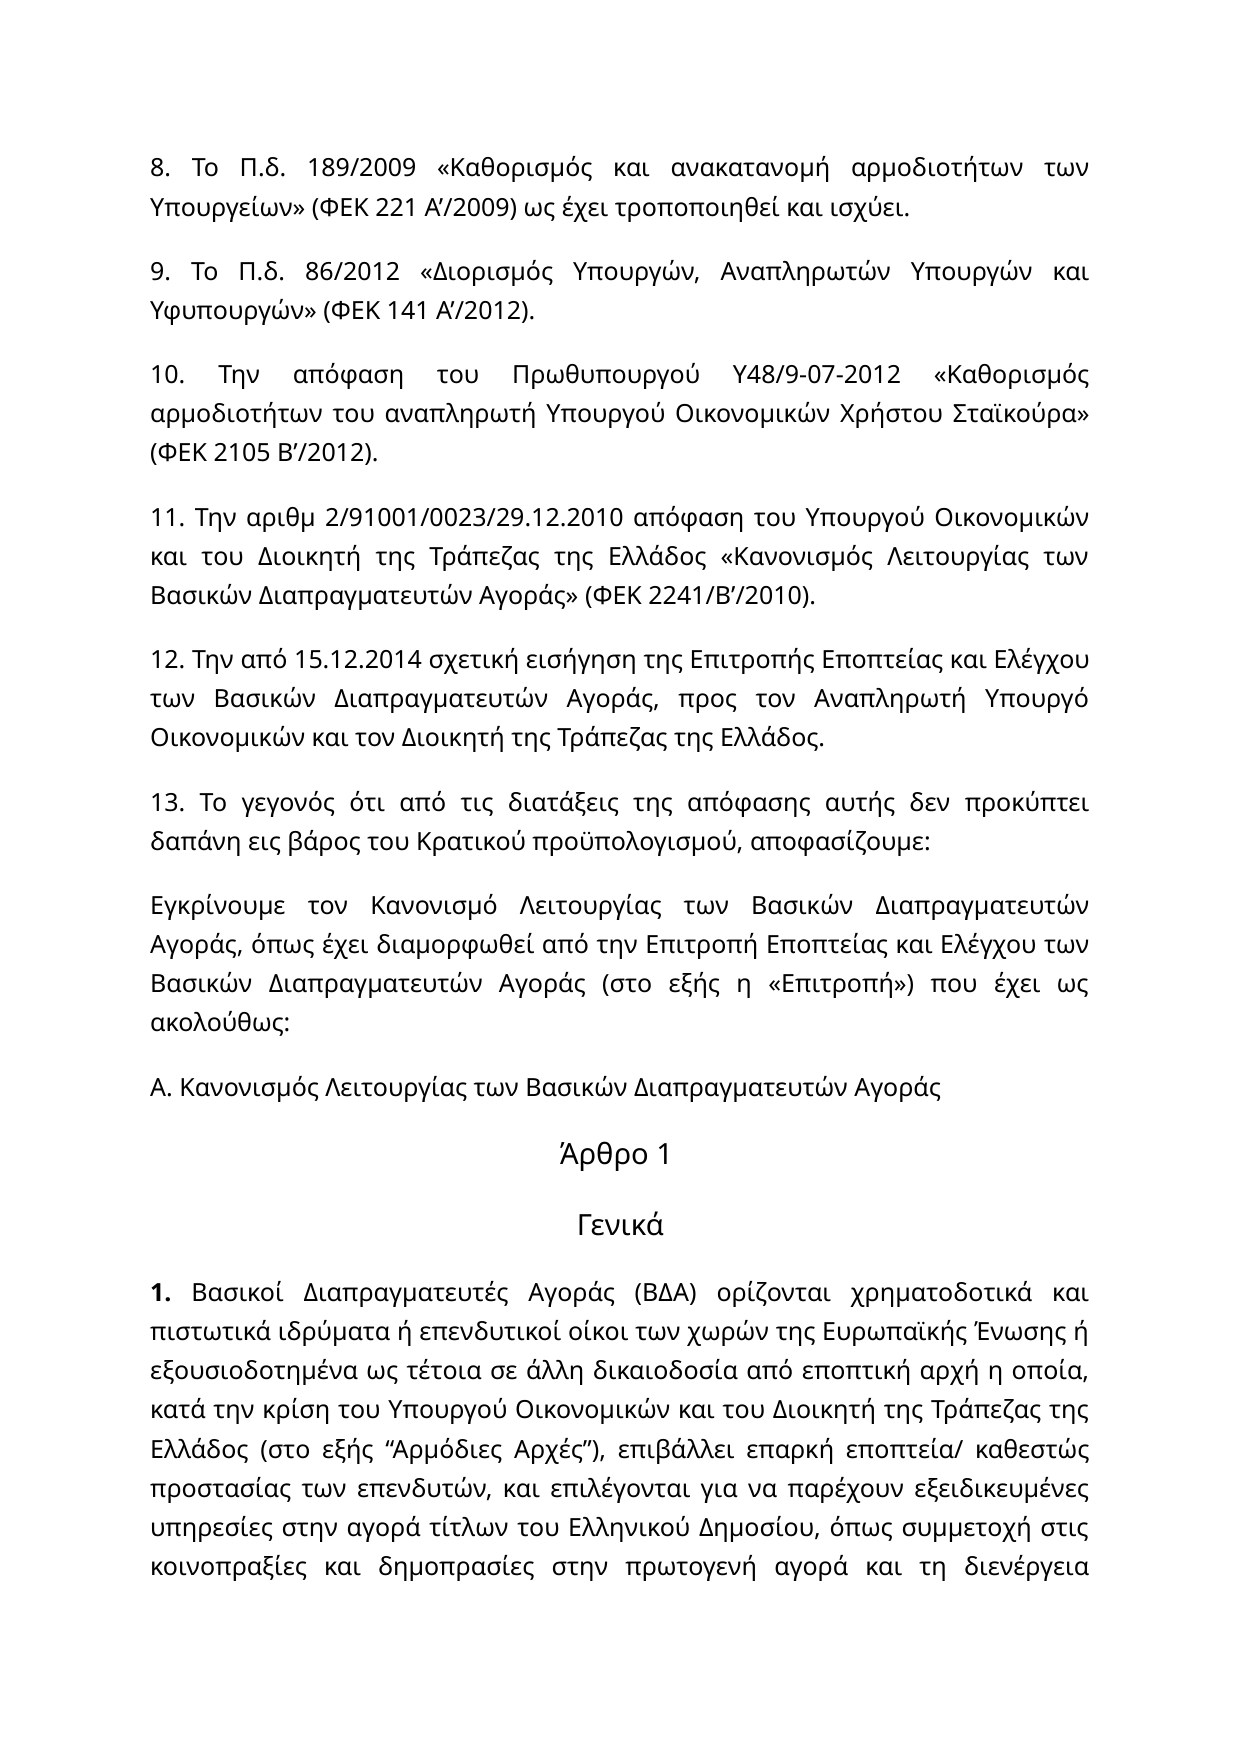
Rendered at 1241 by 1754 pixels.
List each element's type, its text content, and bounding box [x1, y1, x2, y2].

text Α. Κανονισμός Λειτουργίας των Βασικών Διαπραγματευτών Αγοράς [150, 1069, 1090, 1103]
text 10. Την απόφαση του Πρωθυπουργού Υ48/9-07-2012 «Καθορισμός αρμοδιοτήτων του αναπληρωτή Υπουργού Οικονομικών Χρήστου Σταϊκούρα» (ΦΕΚ 2105 Β’/2012). [150, 357, 1090, 469]
subtitle Γενικά [150, 1204, 1090, 1244]
text 13. Το γεγονός ότι από τις διατάξεις της απόφασης αυτής δεν προκύπτει δαπάνη εις βάρος του Κρατικού προϋπολογισμού, αποφασίζουμε: [150, 784, 1090, 857]
text 8. Το Π.δ. 189/2009 «Καθορισμός και ανακατανομή αρμοδιοτήτων των Υπουργείων» (ΦΕΚ 221 Α’/2009) ως έχει τροποποιηθεί και ισχύει. [150, 150, 1090, 223]
text 11. Την αριθμ 2/91001/0023/29.12.2010 απόφαση του Υπουργού Οικονομικών και του Διοικητή της Τράπεζας της Ελλάδος «Κανονισμός Λειτουργίας των Βασικών Διαπραγματευτών Αγοράς» (ΦΕΚ 2241/Β’/2010). [150, 499, 1090, 612]
text Εγκρίνουμε τον Κανονισμό Λειτουργίας των Βασικών Διαπραγματευτών Αγοράς, όπως έχει διαμορφωθεί από την Επιτροπή Εποπτείας και Ελέγχου των Βασικών Διαπραγματευτών Αγοράς (στο εξής η «Επιτροπή») που έχει ως ακολούθως: [150, 887, 1090, 1039]
subtitle Άρθρο 1 [150, 1133, 1090, 1173]
text 1. Βασικοί Διαπραγματευτές Αγοράς (ΒΔΑ) ορίζονται χρηματοδοτικά και πιστωτικά ιδρύματα ή επενδυτικοί οίκοι των χωρών της Ευρωπαϊκής Ένωσης ή εξουσιοδοτημένα ως τέτοια σε άλλη δικαιοδοσία από εποπτική αρχή η οποία, κατά την κρίση του Υπουργού Οικονομικών και του Διοικητή της Τράπεζας της Ελλάδος (στο εξής “Αρμόδιες Αρχές”), επιβάλλει επαρκή εποπτεία/ καθεστώς προστασίας των επενδυτών, και επιλέγονται για να παρέχουν εξειδικευμένες υπηρεσίες στην αγορά τίτλων του Ελληνικού Δημοσίου, όπως συμμετοχή στις κοινοπραξίες και δημοπρασίες στην πρωτογενή αγορά και τη διενέργεια [150, 1274, 1090, 1583]
text 9. Το Π.δ. 86/2012 «Διορισμός Υπουργών, Αναπληρωτών Υπουργών και Υφυπουργών» (ΦΕΚ 141 Α’/2012). [150, 253, 1090, 327]
text 12. Την από 15.12.2014 σχετική εισήγηση της Επιτροπής Εποπτείας και Ελέγχου των Βασικών Διαπραγματευτών Αγοράς, προς τον Αναπληρωτή Υπουργό Οικονομικών και τον Διοικητή της Τράπεζας της Ελλάδος. [150, 642, 1090, 754]
